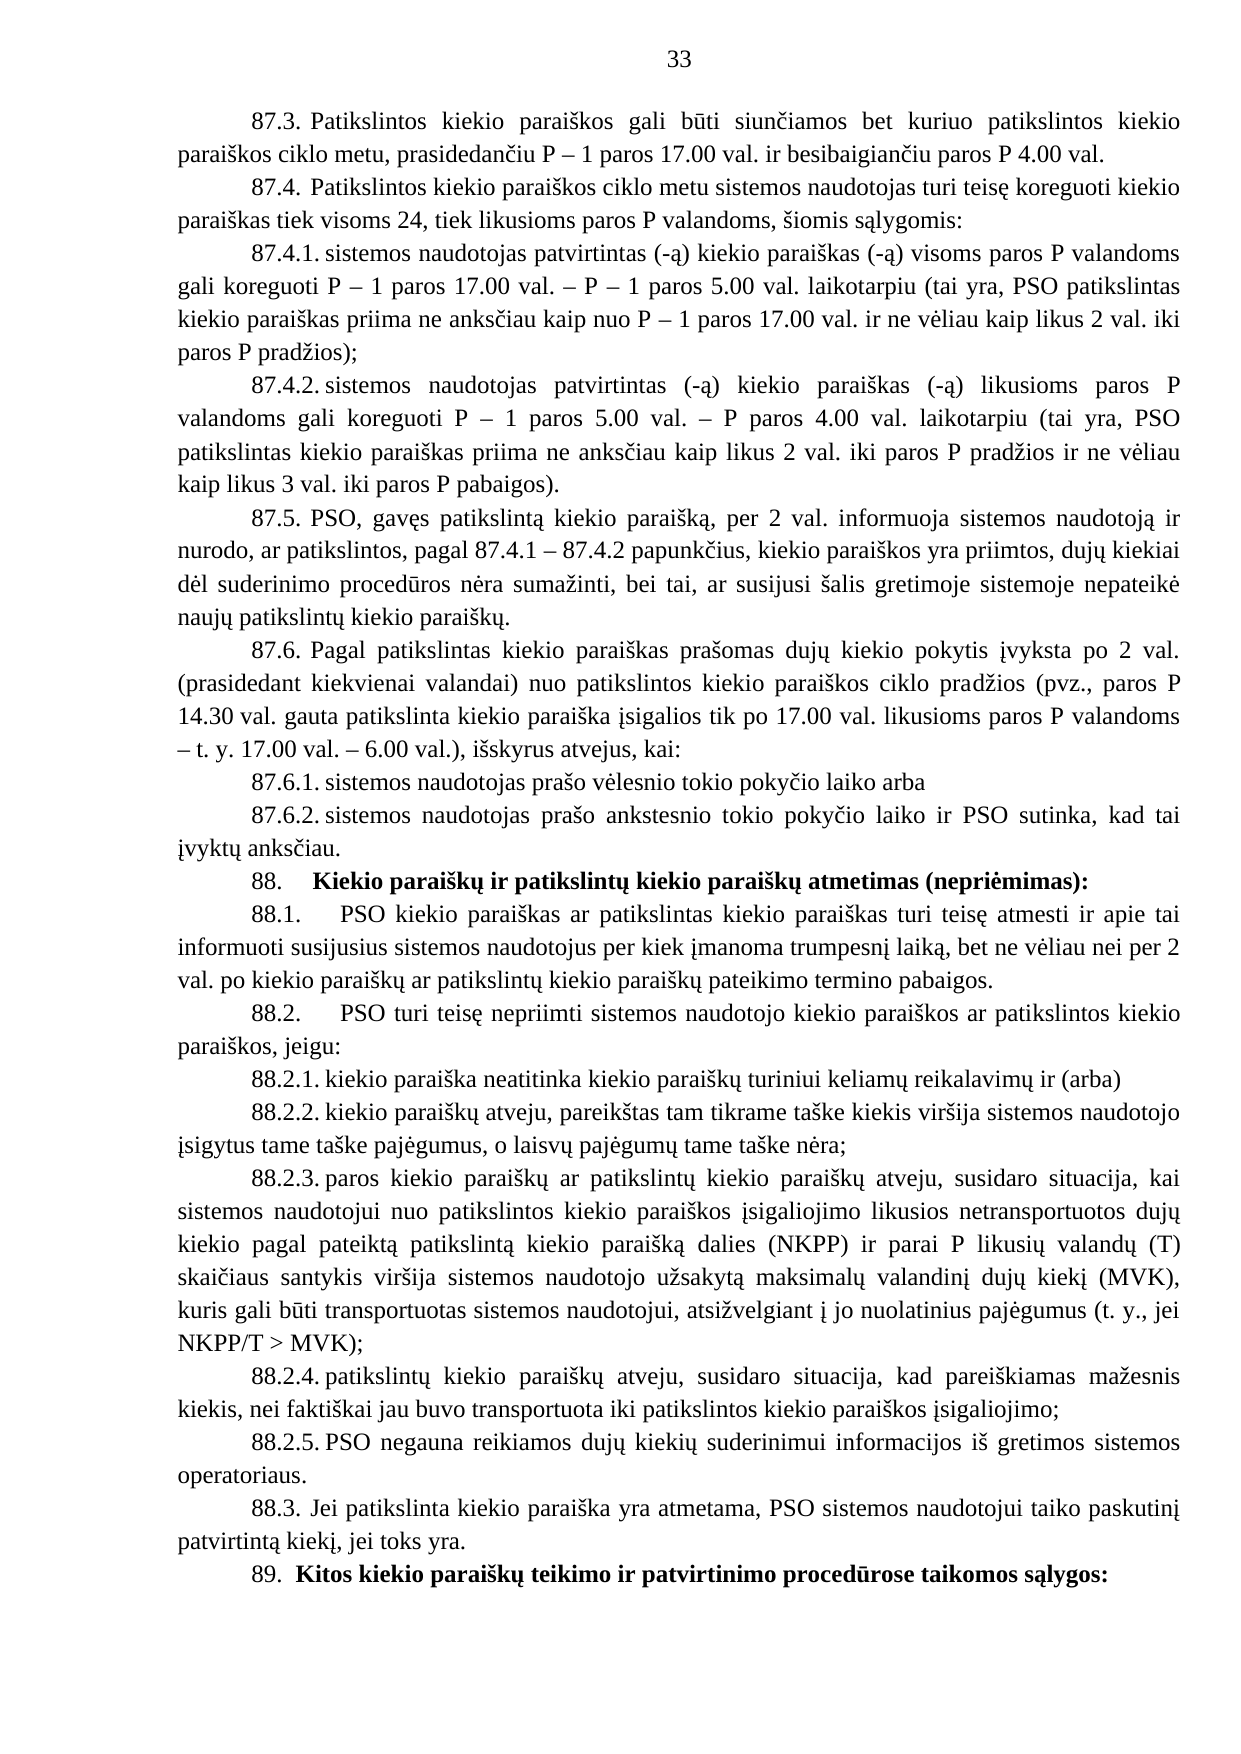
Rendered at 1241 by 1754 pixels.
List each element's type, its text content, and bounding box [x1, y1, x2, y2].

text 87.6.1. sistemos naudotojas prašo vėlesnio tokio pokyčio laiko arba [177, 767, 1181, 796]
text 87.6.2. sistemos naudotojas prašo ankstesnio tokio pokyčio laiko ir PSO sutinka, kad tai įvyktų anksčiau. [177, 800, 1181, 862]
text 87.5. PSO, gavęs patikslintą kiekio paraišką, per 2 val. informuoja sistemos naudotoją ir nurodo, ar patikslintos, pagal 87.4.1 – 87.4.2 papunkčius, kiekio paraiškos yra priimtos, dujų kiekiai dėl suderinimo procedūros nėra sumažinti, bei tai, ar susijusi šalis gretimoje sistemoje nepateikė naujų patikslintų kiekio paraiškų. [177, 503, 1181, 630]
text 88.2.4. patikslintų kiekio paraiškų atveju, susidaro situacija, kad pareiškiamas mažesnis kiekis, nei faktiškai jau buvo transportuota iki patikslintos kiekio paraiškos įsigaliojimo; [177, 1361, 1181, 1423]
text 87.6. Pagal patikslintas kiekio paraiškas prašomas dujų kiekio pokytis įvyksta po 2 val. (prasidedant kiekvienai valandai) nuo patikslintos kiekio paraiškos ciklo pradžios (pvz., paros P 14.30 val. gauta patikslinta kiekio paraiška įsigalios tik po 17.00 val. likusioms paros P valandoms – t. y. 17.00 val. – 6.00 val.), išskyrus atvejus, kai: [177, 635, 1181, 762]
text 87.4.1. sistemos naudotojas patvirtintas (-ą) kiekio paraiškas (-ą) visoms paros P valandoms gali koreguoti P – 1 paros 17.00 val. – P – 1 paros 5.00 val. laikotarpiu (tai yra, PSO patikslintas kiekio paraiškas priima ne anksčiau kaip nuo P – 1 paros 17.00 val. ir ne vėliau kaip likus 2 val. iki paros P pradžios); [177, 238, 1181, 366]
text 88.2.3. paros kiekio paraiškų ar patikslintų kiekio paraiškų atveju, susidaro situacija, kai sistemos naudotojui nuo patikslintos kiekio paraiškos įsigaliojimo likusios netransportuotos dujų kiekio pagal pateiktą patikslintą kiekio paraišką dalies (NKPP) ir parai P likusių valandų (T) skaičiaus santykis viršija sistemos naudotojo užsakytą maksimalų valandinį dujų kiekį (MVK), kuris gali būti transportuotas sistemos naudotojui, atsižvelgiant į jo nuolatinius pajėgumus (t. y., jei NKPP/T > MVK); [177, 1163, 1181, 1357]
text 88.2.1. kiekio paraiška neatitinka kiekio paraiškų turiniui keliamų reikalavimų ir (arba) [177, 1064, 1181, 1093]
text 88.1. PSO kiekio paraiškas ar patikslintas kiekio paraiškas turi teisę atmesti ir apie tai informuoti susijusius sistemos naudotojus per kiek įmanoma trumpesnį laiką, bet ne vėliau nei per 2 val. po kiekio paraiškų ar patikslintų kiekio paraiškų pateikimo termino pabaigos. [177, 899, 1181, 994]
text 87.3. Patikslintos kiekio paraiškos gali būti siunčiamos bet kuriuo patikslintos kiekio paraiškos ciklo metu, prasidedančiu P – 1 paros 17.00 val. ir besibaigiančiu paros P 4.00 val. [177, 106, 1181, 168]
text 87.4.2. sistemos naudotojas patvirtintas (-ą) kiekio paraiškas (-ą) likusioms paros P valandoms gali koreguoti P – 1 paros 5.00 val. – P paros 4.00 val. laikotarpiu (tai yra, PSO patikslintas kiekio paraiškas priima ne anksčiau kaip likus 2 val. iki paros P pradžios ir ne vėliau kaip likus 3 val. iki paros P pabaigos). [177, 371, 1181, 498]
text 88.2. PSO turi teisę nepriimti sistemos naudotojo kiekio paraiškos ar patikslintos kiekio paraiškos, jeigu: [177, 998, 1181, 1060]
text 88.2.2. kiekio paraiškų atveju, pareikštas tam tikrame taške kiekis viršija sistemos naudotojo įsigytus tame taške pajėgumus, o laisvų pajėgumų tame taške nėra; [177, 1097, 1181, 1159]
text 88.2.5. PSO negauna reikiamos dujų kiekių suderinimui informacijos iš gretimos sistemos operatoriaus. [177, 1427, 1181, 1489]
text 88. Kiekio paraiškų ir patikslintų kiekio paraiškų atmetimas (nepriėmimas): [177, 866, 1181, 894]
text 88.3. Jei patikslinta kiekio paraiška yra atmetama, PSO sistemos naudotojui taiko paskutinį patvirtintą kiekį, jei toks yra. [177, 1493, 1181, 1555]
text 87.4. Patikslintos kiekio paraiškos ciklo metu sistemos naudotojas turi teisę koreguoti kiekio paraiškas tiek visoms 24, tiek likusioms paros P valandoms, šiomis sąlygomis: [177, 172, 1181, 234]
text 89. Kitos kiekio paraiškų teikimo ir patvirtinimo procedūrose taikomos sąlygos: [177, 1559, 1181, 1588]
